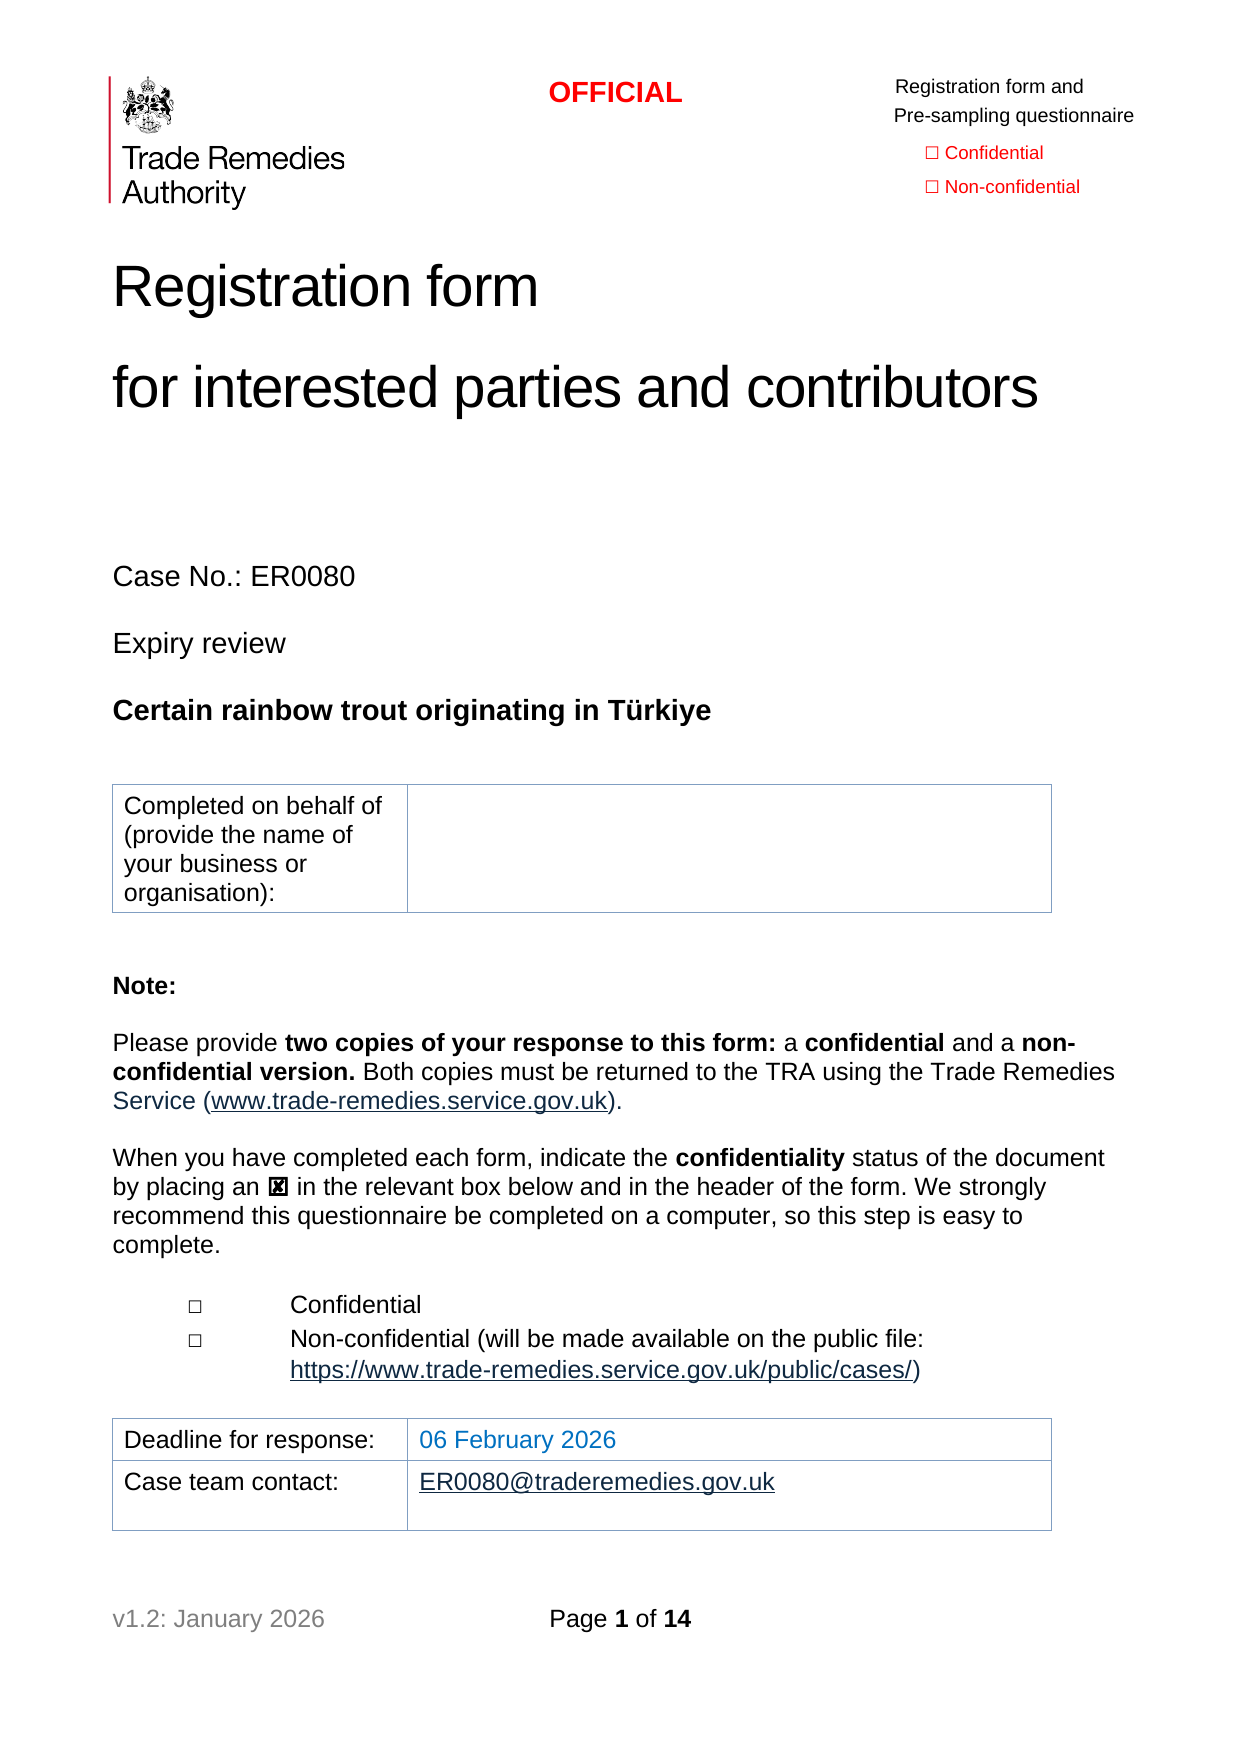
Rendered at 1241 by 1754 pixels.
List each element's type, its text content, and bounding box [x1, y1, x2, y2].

table_header Completed on behalf of (provide the name of your business or organisation): [113, 785, 407, 912]
table_header Deadline for response: [113, 1419, 407, 1460]
text Please provide two copies of your response to this form: a confidential and a non-confidential version. Both copies must be returned to the TRA using the Trade Remedies Service (www.trade-remedies.service.gov.uk). [112, 1028, 1128, 1114]
table_header [408, 785, 1051, 912]
text ☐ Non-confidential (will be made available on the public file: https://www.trade-remedies.service.gov.uk/public/cases/) [187, 1321, 1128, 1384]
title Registration form for interested parties and contributors [112, 252, 1128, 420]
table_cell ER0080@traderemedies.gov.uk [408, 1461, 1051, 1530]
text When you have completed each form, indicate the confidentiality status of the document by placing an  in the relevant box below and in the header of the form. We strongly recommend this questionnaire be completed on a computer, so this step is easy to complete. [112, 1143, 1128, 1258]
text Case No.: ER0080 [112, 559, 1128, 593]
text Note: [112, 971, 1128, 999]
table_cell Case team contact: [113, 1461, 407, 1530]
text Certain rainbow trout originating in Türkiye [112, 693, 1128, 727]
text ☐ Confidential [187, 1287, 1128, 1321]
table_header 06 February 2026 [408, 1419, 1051, 1460]
text Expiry review [112, 626, 1128, 660]
